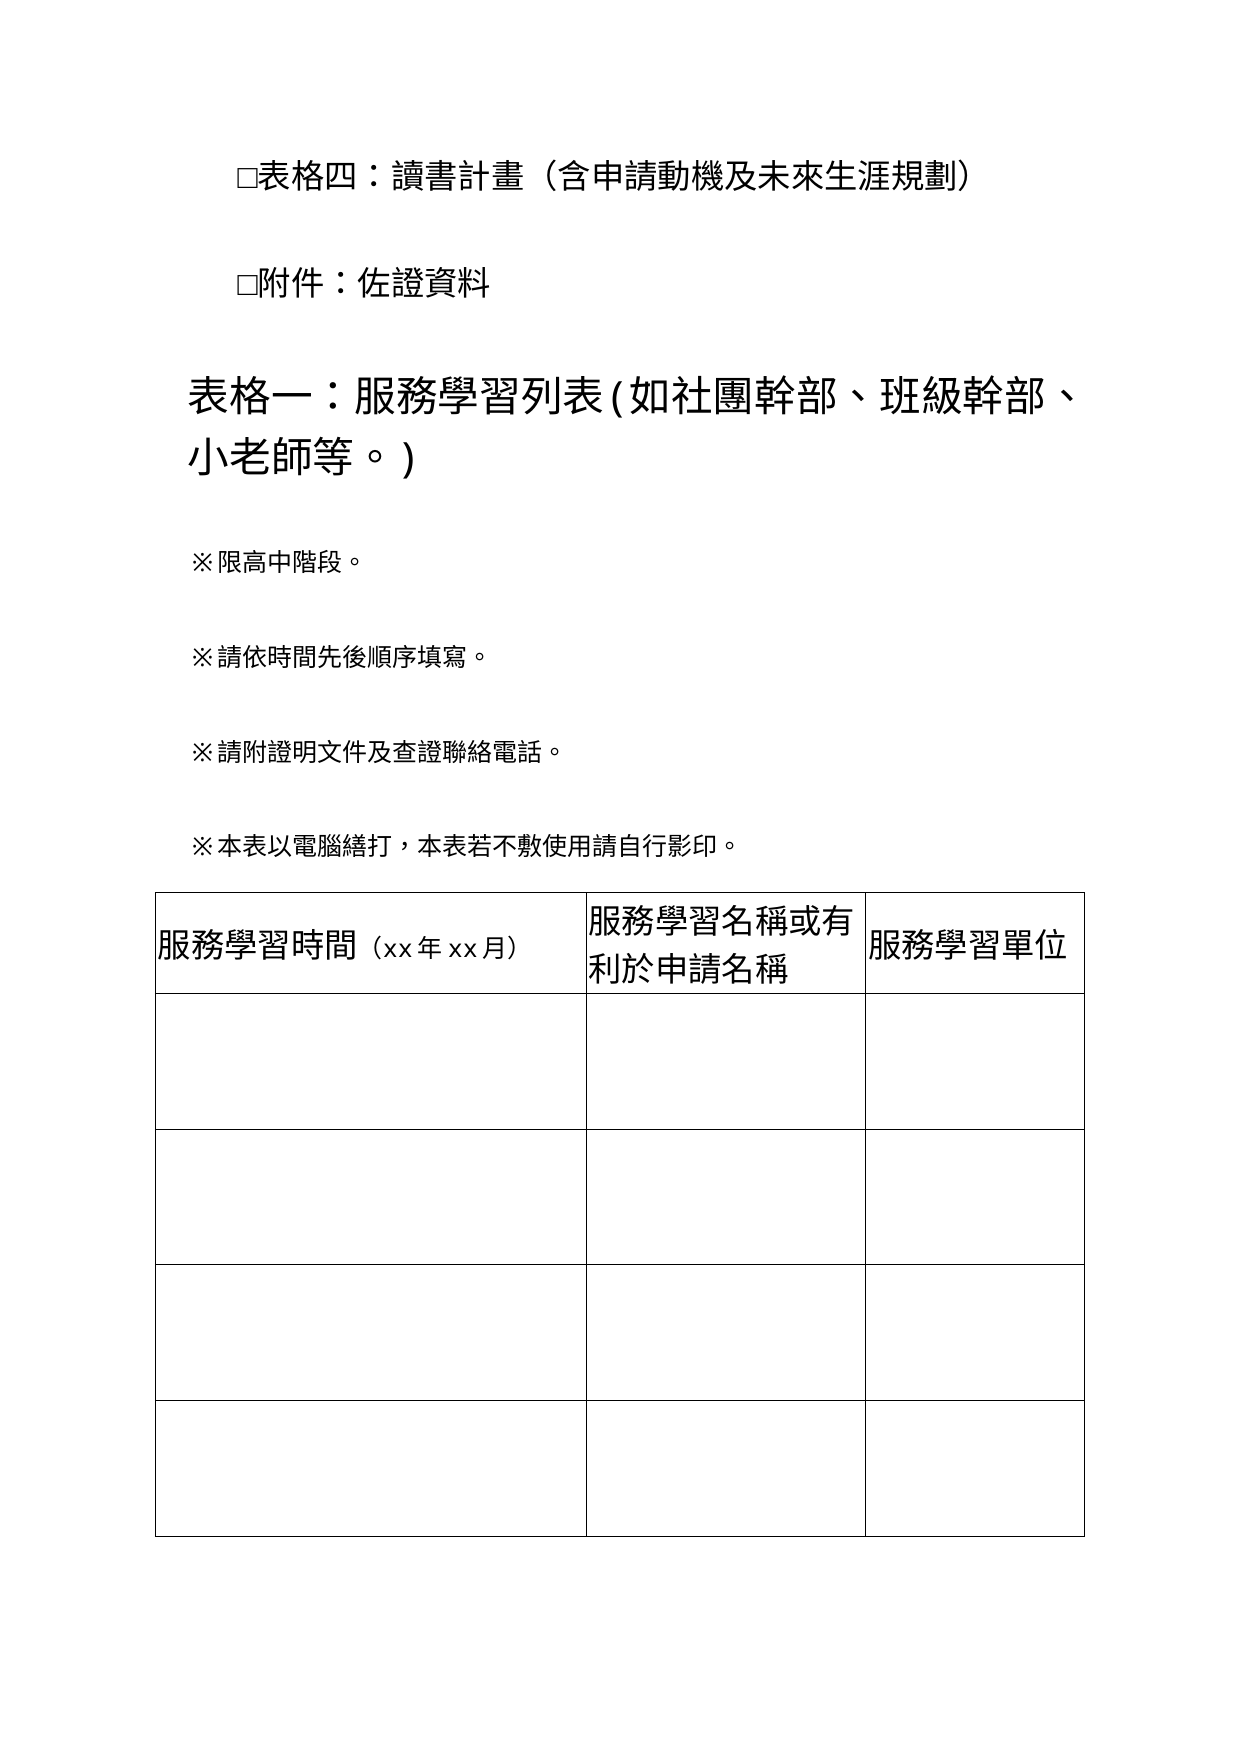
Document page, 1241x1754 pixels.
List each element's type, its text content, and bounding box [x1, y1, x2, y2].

table_cell [587, 994, 865, 1128]
table_cell [156, 1130, 586, 1264]
text □表格四：讀書計畫（含申請動機及未來生涯規劃） [237, 150, 1053, 198]
table_cell [866, 1265, 1084, 1400]
table_cell [587, 1265, 865, 1400]
table_header 服務學習單位 [866, 893, 1084, 993]
table_cell [156, 1401, 586, 1536]
table_cell [866, 994, 1084, 1128]
text ※請依時間先後順序填寫。 [187, 637, 1053, 674]
table_header 服務學習名稱或有利於申請名稱 [587, 893, 865, 993]
table_header 服務學習時間（xx年xx月） [156, 893, 586, 993]
table_cell [587, 1130, 865, 1264]
text □附件：佐證資料 [237, 257, 1053, 305]
table_cell [866, 1130, 1084, 1264]
text 表格一：服務學習列表(如社團幹部、班級幹部、小老師等。) [187, 363, 1053, 484]
table_cell [587, 1401, 865, 1536]
table_cell [156, 994, 586, 1128]
text ※請附證明文件及查證聯絡電話。 [187, 732, 1053, 768]
table_cell [866, 1401, 1084, 1536]
table_cell [156, 1265, 586, 1400]
text ※限高中階段。 [187, 543, 1053, 579]
text ※本表以電腦繕打，本表若不敷使用請自行影印。 [187, 827, 1053, 863]
